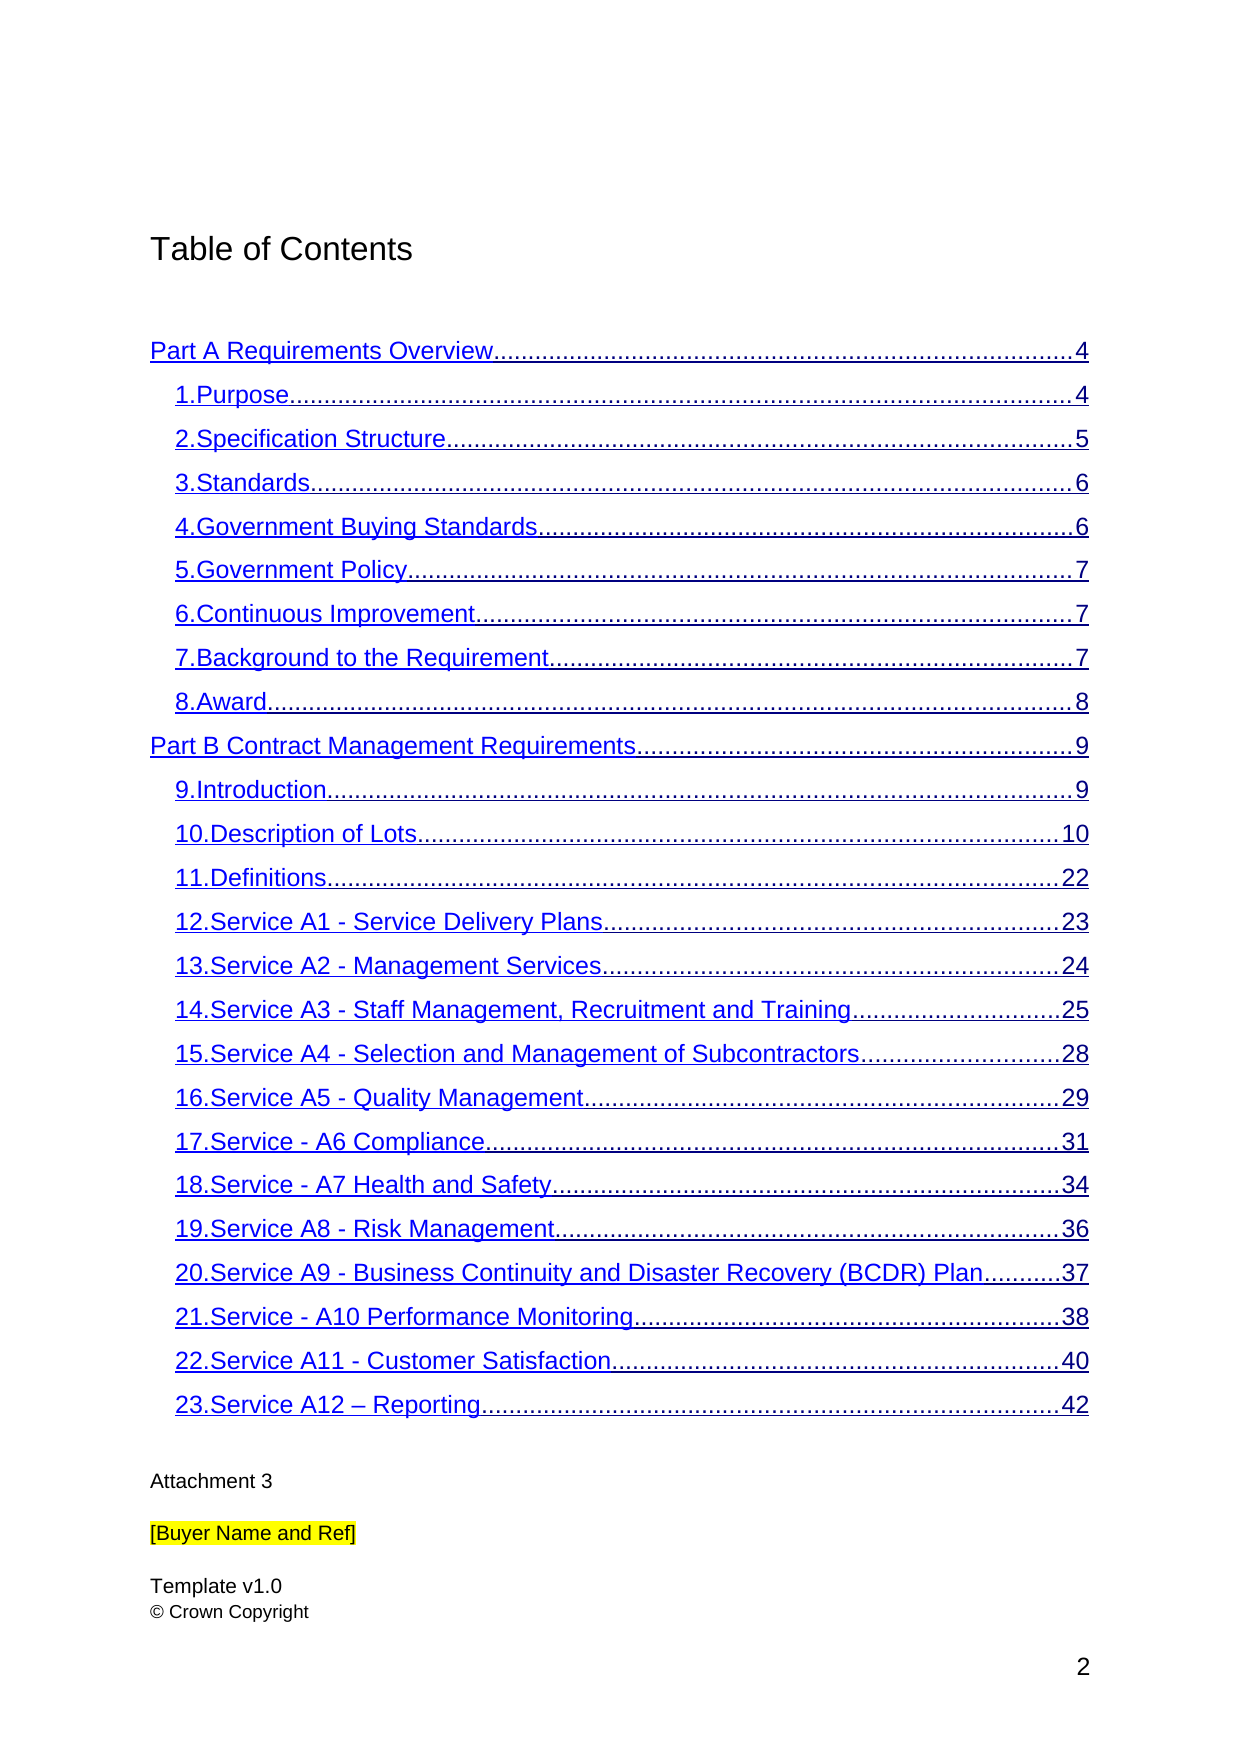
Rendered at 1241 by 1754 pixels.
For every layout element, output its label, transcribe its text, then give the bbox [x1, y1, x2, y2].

text 16. Service A5 - Quality Management 29 [175, 1082, 1090, 1112]
text Part A Requirements Overview 4 [150, 336, 1090, 365]
text Part B Contract Management Requirements 9 [150, 731, 1090, 760]
text 4. Government Buying Standards 6 [175, 512, 1090, 541]
text 8. Award 8 [175, 687, 1090, 717]
text 23. Service A12 – Reporting 42 [175, 1390, 1090, 1419]
text 1. Purpose 4 [175, 380, 1090, 409]
text 19. Service A8 - Risk Management 36 [175, 1214, 1090, 1243]
text 14. Service A3 - Staff Management, Recruitment and Training 25 [175, 994, 1090, 1024]
text 2. Specification Structure 5 [175, 424, 1090, 453]
text 11. Definitions 22 [175, 863, 1090, 892]
text 18. Service - A7 Health and Safety 34 [175, 1170, 1090, 1199]
text 20. Service A9 - Business Continuity and Disaster Recovery (BCDR) Plan 37 [175, 1258, 1090, 1287]
text 3. Standards 6 [175, 468, 1090, 497]
text 15. Service A4 - Selection and Management of Subcontractors 28 [175, 1038, 1090, 1068]
text 6. Continuous Improvement 7 [175, 599, 1090, 629]
text 13. Service A2 - Management Services 24 [175, 951, 1090, 980]
text 12. Service A1 - Service Delivery Plans 23 [175, 907, 1090, 936]
text 9. Introduction 9 [175, 775, 1090, 804]
text 10. Description of Lots 10 [175, 819, 1090, 848]
text 5. Government Policy 7 [175, 556, 1090, 585]
text 7. Background to the Requirement 7 [175, 643, 1090, 673]
text 22. Service A11 - Customer Satisfaction 40 [175, 1346, 1090, 1375]
text 21. Service - A10 Performance Monitoring 38 [175, 1302, 1090, 1331]
subtitle Table of Contents [150, 229, 1090, 268]
text 17. Service - A6 Compliance 31 [175, 1126, 1090, 1156]
